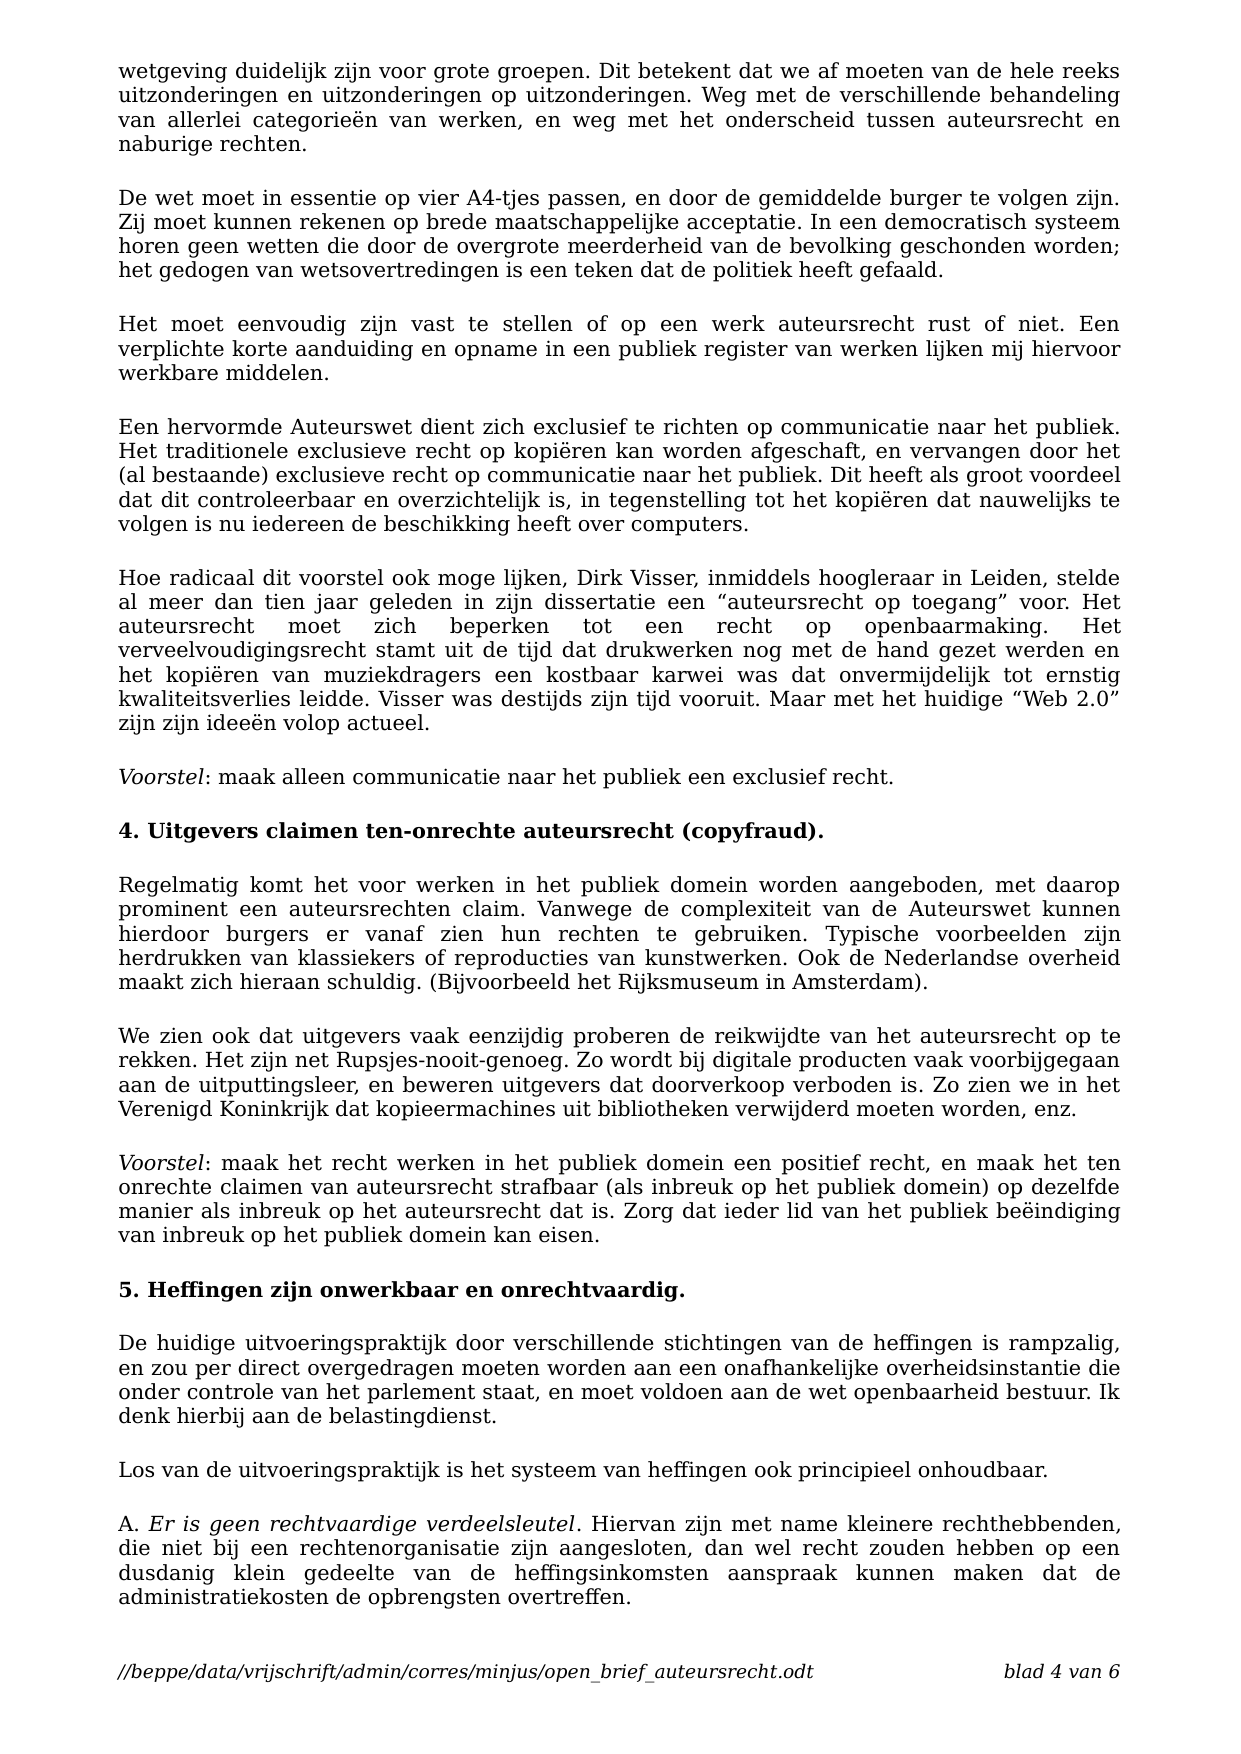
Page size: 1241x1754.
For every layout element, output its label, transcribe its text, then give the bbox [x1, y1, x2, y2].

text 4. Uitgevers claimen ten-onrechte auteursrecht (copyfraud). [118, 819, 1122, 843]
text Het moet eenvoudig zijn vast te stellen of op een werk auteursrecht rust of niet. Een verplichte korte aanduiding en opname in een publiek register van werken lijken mij hiervoor werkbare middelen. [118, 312, 1122, 385]
text Voorstel: maak alleen communicatie naar het publiek een exclusief recht. [118, 765, 1122, 789]
text A. Er is geen rechtvaardige verdeelsleutel. Hiervan zijn met name kleinere rechthebbenden, die niet bij een rechtenorganisatie zijn aangesloten, dan wel recht zouden hebben op een dusdanig klein gedeelte van de heffingsinkomsten aanspraak kunnen maken dat de administratiekosten de opbrengsten overtreffen. [118, 1512, 1122, 1609]
text Voorstel: maak het recht werken in het publiek domein een positief recht, en maak het ten onrechte claimen van auteursrecht strafbaar (als inbreuk op het publiek domein) op dezelfde manier als inbreuk op het auteursrecht dat is. Zorg dat ieder lid van het publiek beëindiging van inbreuk op het publiek domein kan eisen. [118, 1151, 1122, 1248]
text De huidige uitvoeringspraktijk door verschillende stichtingen van de heffingen is rampzalig, en zou per direct overgedragen moeten worden aan een onafhankelijke overheidsinstantie die onder controle van het parlement staat, en moet voldoen aan de wet openbaarheid bestuur. Ik denk hierbij aan de belastingdienst. [118, 1331, 1122, 1428]
text wetgeving duidelijk zijn voor grote groepen. Dit betekent dat we af moeten van de hele reeks uitzonderingen en uitzonderingen op uitzonderingen. Weg met de verschillende behandeling van allerlei categorieën van werken, en weg met het onderscheid tussen auteursrecht en naburige rechten. [118, 59, 1122, 156]
text De wet moet in essentie op vier A4-tjes passen, en door de gemiddelde burger te volgen zijn. Zij moet kunnen rekenen op brede maatschappelijke acceptatie. In een democratisch systeem horen geen wetten die door de overgrote meerderheid van de bevolking geschonden worden; het gedogen van wetsovertredingen is een teken dat de politiek heeft gefaald. [118, 186, 1122, 283]
text Een hervormde Auteurswet dient zich exclusief te richten op communicatie naar het publiek. Het traditionele exclusieve recht op kopiëren kan worden afgeschaft, en vervangen door het (al bestaande) exclusieve recht op communicatie naar het publiek. Dit heeft als groot voordeel dat dit controleerbaar en overzichtelijk is, in tegenstelling tot het kopiëren dat nauwelijks te volgen is nu iedereen de beschikking heeft over computers. [118, 415, 1122, 536]
text We zien ook dat uitgevers vaak eenzijdig proberen de reikwijdte van het auteursrecht op te rekken. Het zijn net Rupsjes-nooit-genoeg. Zo wordt bij digitale producten vaak voorbijgegaan aan de uitputtingsleer, en beweren uitgevers dat doorverkoop verboden is. Zo zien we in het Verenigd Koninkrijk dat kopieermachines uit bibliotheken verwijderd moeten worden, enz. [118, 1024, 1122, 1121]
text Los van de uitvoeringspraktijk is het systeem van heffingen ook principieel onhoudbaar. [118, 1458, 1122, 1482]
text 5. Heffingen zijn onwerkbaar en onrechtvaardig. [118, 1277, 1122, 1302]
text Hoe radicaal dit voorstel ook moge lijken, Dirk Visser, inmiddels hoogleraar in Leiden, stelde al meer dan tien jaar geleden in zijn dissertatie een “auteursrecht op toegang” voor. Het auteursrecht moet zich beperken tot een recht op openbaarmaking. Het verveelvoudigingsrecht stamt uit de tijd dat drukwerken nog met de hand gezet werden en het kopiëren van muziekdragers een kostbaar karwei was dat onvermijdelijk tot ernstig kwaliteitsverlies leidde. Visser was destijds zijn tijd vooruit. Maar met het huidige “Web 2.0” zijn zijn ideeën volop actueel. [118, 566, 1122, 736]
text Regelmatig komt het voor werken in het publiek domein worden aangeboden, met daarop prominent een auteursrechten claim. Vanwege de complexiteit van de Auteurswet kunnen hierdoor burgers er vanaf zien hun rechten te gebruiken. Typische voorbeelden zijn herdrukken van klassiekers of reproducties van kunstwerken. Ook de Nederlandse overheid maakt zich hieraan schuldig. (Bijvoorbeeld het Rijksmuseum in Amsterdam). [118, 873, 1122, 994]
